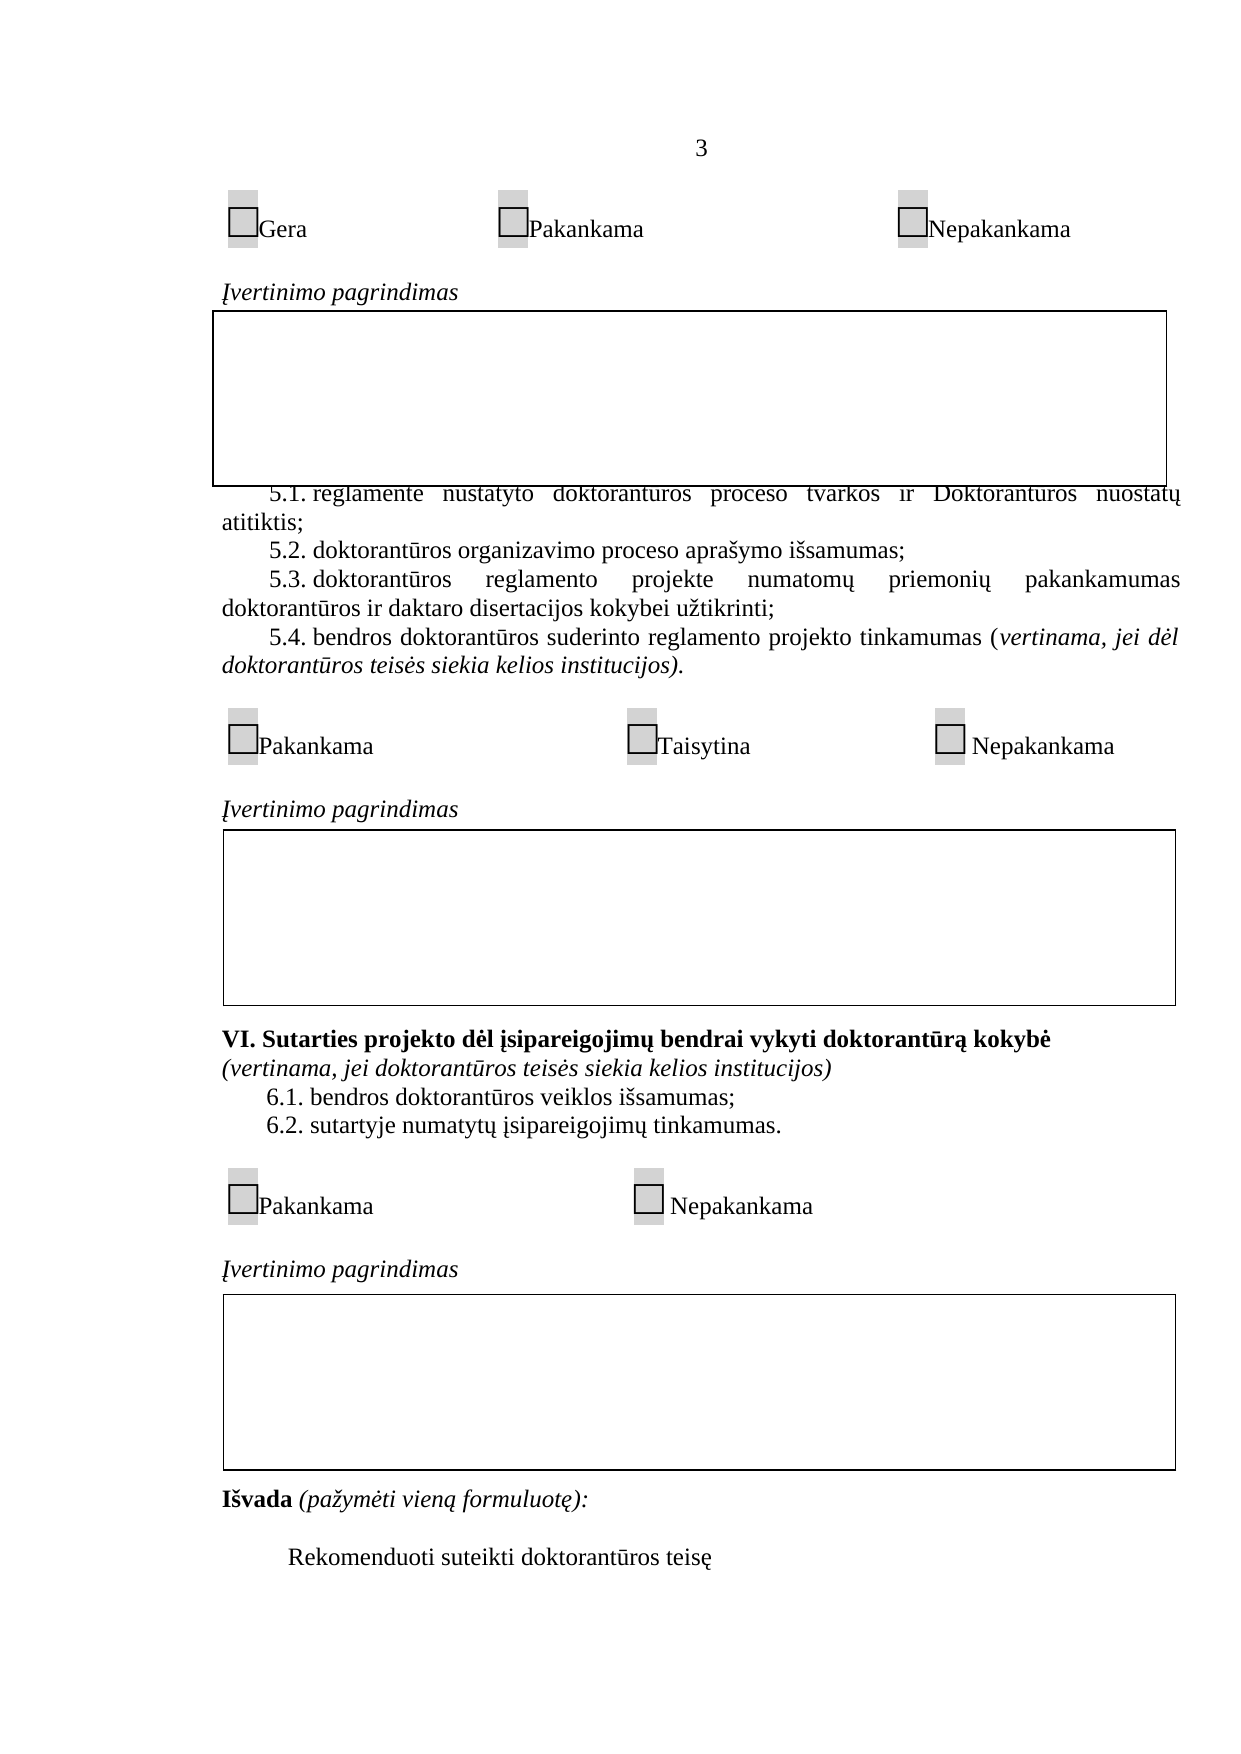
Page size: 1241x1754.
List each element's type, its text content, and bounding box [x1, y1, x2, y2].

text 6.2. sutartyje numatytų įsipareigojimų tinkamumas. [266, 1110, 1181, 1139]
text □Pakankama □ Nepakankama [222, 1168, 1181, 1225]
text (vertinama, jei doktorantūros teisės siekia kelios institucijos) [222, 1053, 1181, 1082]
text Įvertinimo pagrindimas [222, 1254, 1181, 1283]
text □Gera □Pakankama □Nepakankama [222, 190, 1181, 248]
text 5.4. bendros doktorantūros suderinto reglamento projekto tinkamumas (vertinama, jei dėl doktorantūros teisės siekia kelios institucijos). [222, 622, 1181, 679]
text 5.3. doktorantūros reglamento projekte numatomų priemonių pakankamumas doktorantūros ir daktaro disertacijos kokybei užtikrinti; [222, 564, 1181, 622]
text Išvada (pažymėti vieną formuluotę): [222, 1484, 1181, 1513]
text Įvertinimo pagrindimas [222, 794, 1181, 823]
text VI. Sutarties projekto dėl įsipareigojimų bendrai vykyti doktorantūrą kokybė [222, 1024, 1181, 1053]
text □Pakankama □Taisytina □ Nepakankama [222, 708, 1181, 765]
text Įvertinimo pagrindimas [222, 277, 1181, 305]
text 5.2. doktorantūros organizavimo proceso aprašymo išsamumas; [222, 535, 1181, 564]
text Rekomenduoti suteikti doktorantūros teisę [222, 1542, 1181, 1570]
text 6.1. bendros doktorantūros veiklos išsamumas; [266, 1082, 1181, 1110]
text 5.1. reglamente nustatyto doktorantūros proceso tvarkos ir Doktorantūros nuostatų atitiktis; [222, 478, 1181, 535]
